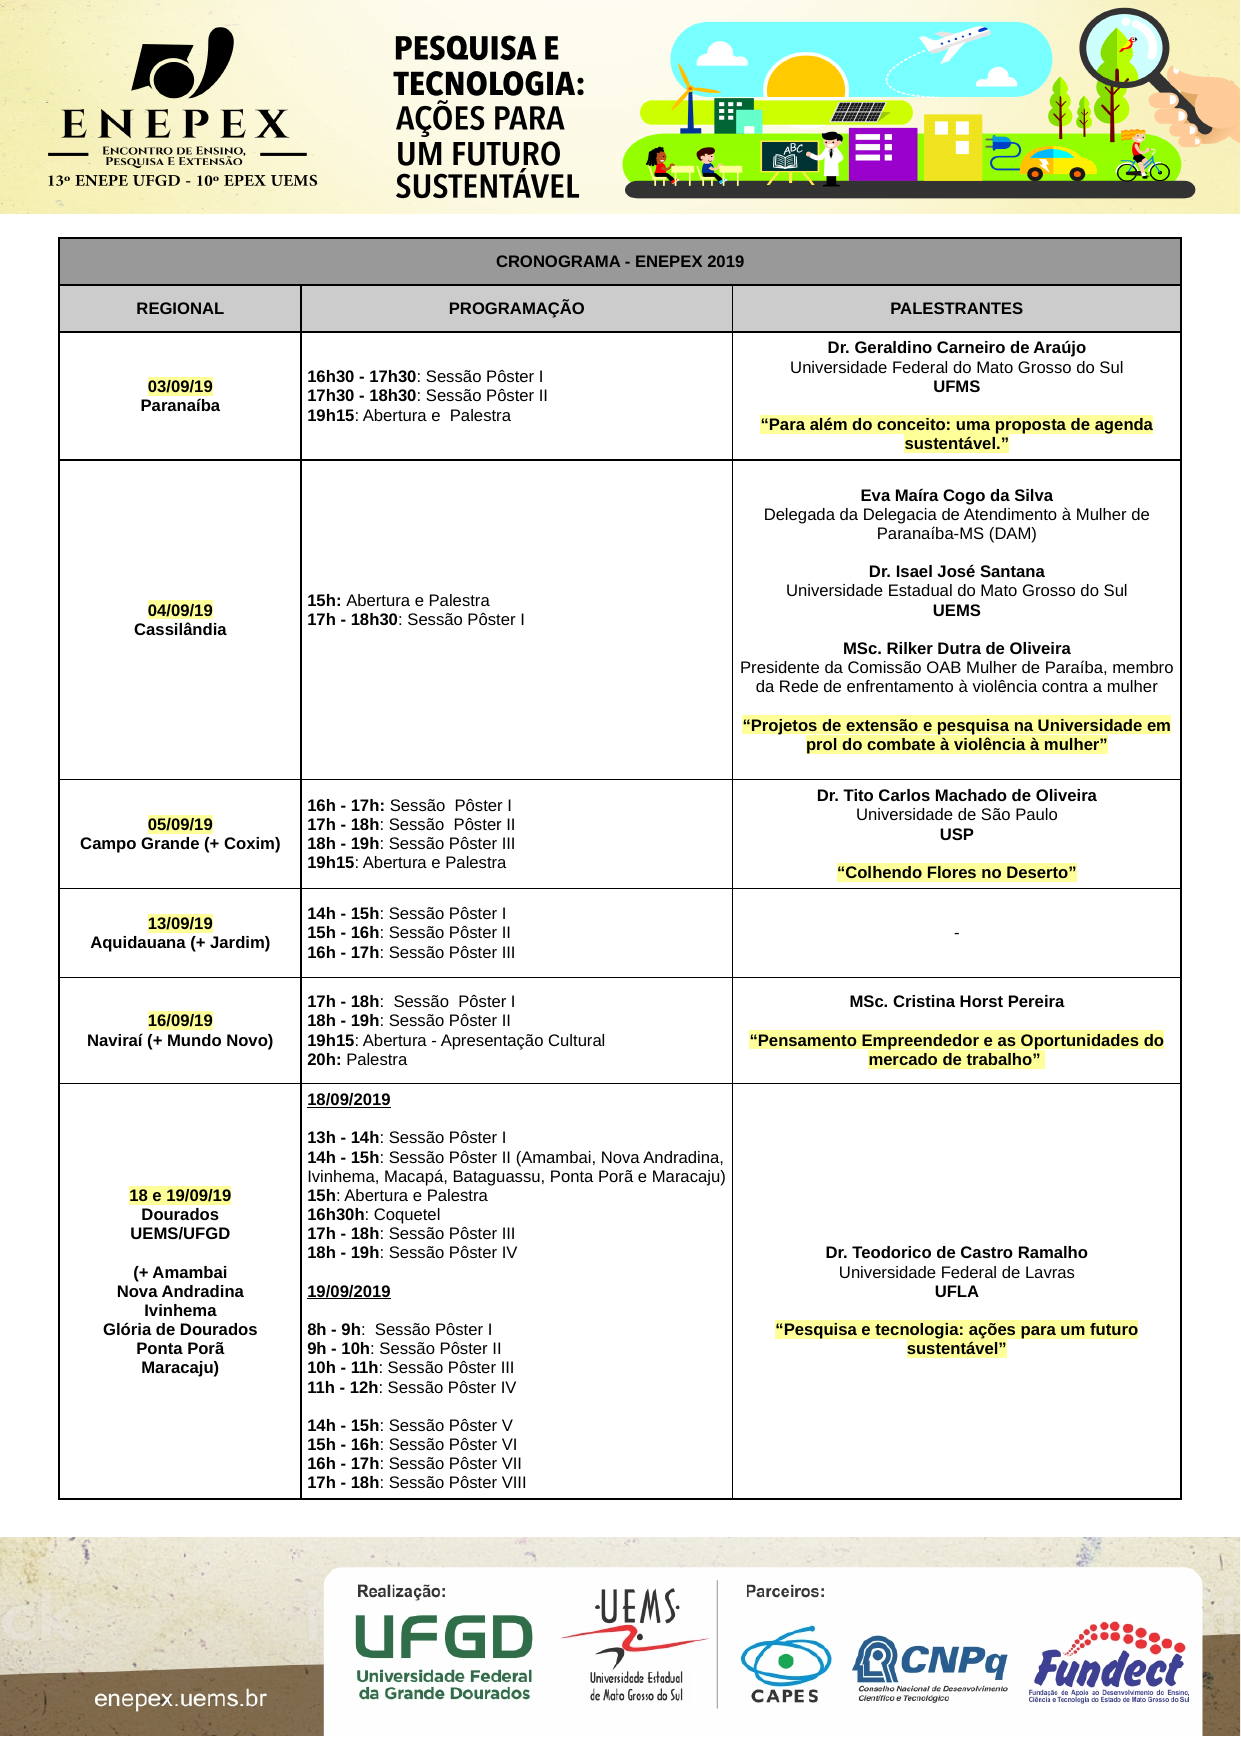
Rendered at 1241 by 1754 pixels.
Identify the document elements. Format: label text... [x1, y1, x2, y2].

table_header CRONOGRAMA - ENEPEX 2019 [60, 239, 1180, 284]
picture [0, 1537, 1241, 1736]
table_cell PROGRAMAÇÃO [302, 286, 732, 331]
table_cell Dr. Teodorico de Castro Ramalho Universidade Federal de Lavras UFLA “Pesquisa e tecnologia: ações para um futuro sustentável” [733, 1084, 1180, 1498]
table_cell - [733, 889, 1180, 977]
table_cell 14h - 15h: Sessão Pôster I 15h - 16h: Sessão Pôster II 16h - 17h: Sessão Pôster III [302, 889, 732, 977]
table_cell 16/09/19 Naviraí (+ Mundo Novo) [60, 978, 300, 1083]
table_cell Dr. Tito Carlos Machado de Oliveira Universidade de São Paulo USP “Colhendo Flores no Deserto” [733, 780, 1180, 887]
table_cell 15h: Abertura e Palestra 17h - 18h30: Sessão Pôster I [302, 461, 732, 779]
table_cell 17h - 18h: Sessão Pôster I 18h - 19h: Sessão Pôster II 19h15: Abertura - Apresentação Cultural 20h: Palestra [302, 978, 732, 1083]
table_cell REGIONAL [60, 286, 300, 331]
table_cell 18 e 19/09/19 Dourados UEMS/UFGD (+ Amambai Nova Andradina Ivinhema Glória de Dourados Ponta Porã Maracaju) [60, 1084, 300, 1498]
table_cell Dr. Geraldino Carneiro de Araújo Universidade Federal do Mato Grosso do Sul UFMS “Para além do conceito: uma proposta de agenda sustentável.” [733, 333, 1180, 459]
table_cell 04/09/19 Cassilândia [60, 461, 300, 779]
table_cell MSc. Cristina Horst Pereira “Pensamento Empreendedor e as Oportunidades do mercado de trabalho” [733, 978, 1180, 1083]
picture [0, 0, 1240, 214]
table_cell 13/09/19 Aquidauana (+ Jardim) [60, 889, 300, 977]
table_cell 16h - 17h: Sessão Pôster I 17h - 18h: Sessão Pôster II 18h - 19h: Sessão Pôster III 19h15: Abertura e Palestra [302, 780, 732, 887]
table_cell PALESTRANTES [733, 286, 1180, 331]
table_cell 05/09/19 Campo Grande (+ Coxim) [60, 780, 300, 887]
table_cell 03/09/19 Paranaíba [60, 333, 300, 459]
table_cell 16h30 - 17h30: Sessão Pôster I 17h30 - 18h30: Sessão Pôster II 19h15: Abertura e Palestra [302, 333, 732, 459]
table_cell 18/09/2019 13h - 14h: Sessão Pôster I 14h - 15h: Sessão Pôster II (Amambai, Nova Andradina, Ivinhema, Macapá, Bataguassu, Ponta Porã e Maracaju) 15h: Abertura e Palestra 16h30h: Coquetel 17h - 18h: Sessão Pôster III 18h - 19h: Sessão Pôster IV 19/09/2019 8h - 9h: Sessão Pôster I 9h - 10h: Sessão Pôster II 10h - 11h: Sessão Pôster III 11h - 12h: Sessão Pôster IV 14h - 15h: Sessão Pôster V 15h - 16h: Sessão Pôster VI 16h - 17h: Sessão Pôster VII 17h - 18h: Sessão Pôster VIII [302, 1084, 732, 1498]
table_cell Eva Maíra Cogo da Silva Delegada da Delegacia de Atendimento à Mulher de Paranaíba-MS (DAM) Dr. Isael José Santana Universidade Estadual do Mato Grosso do Sul UEMS MSc. Rilker Dutra de Oliveira Presidente da Comissão OAB Mulher de Paraíba, membro da Rede de enfrentamento à violência contra a mulher “Projetos de extensão e pesquisa na Universidade em prol do combate à violência à mulher” [733, 461, 1180, 779]
